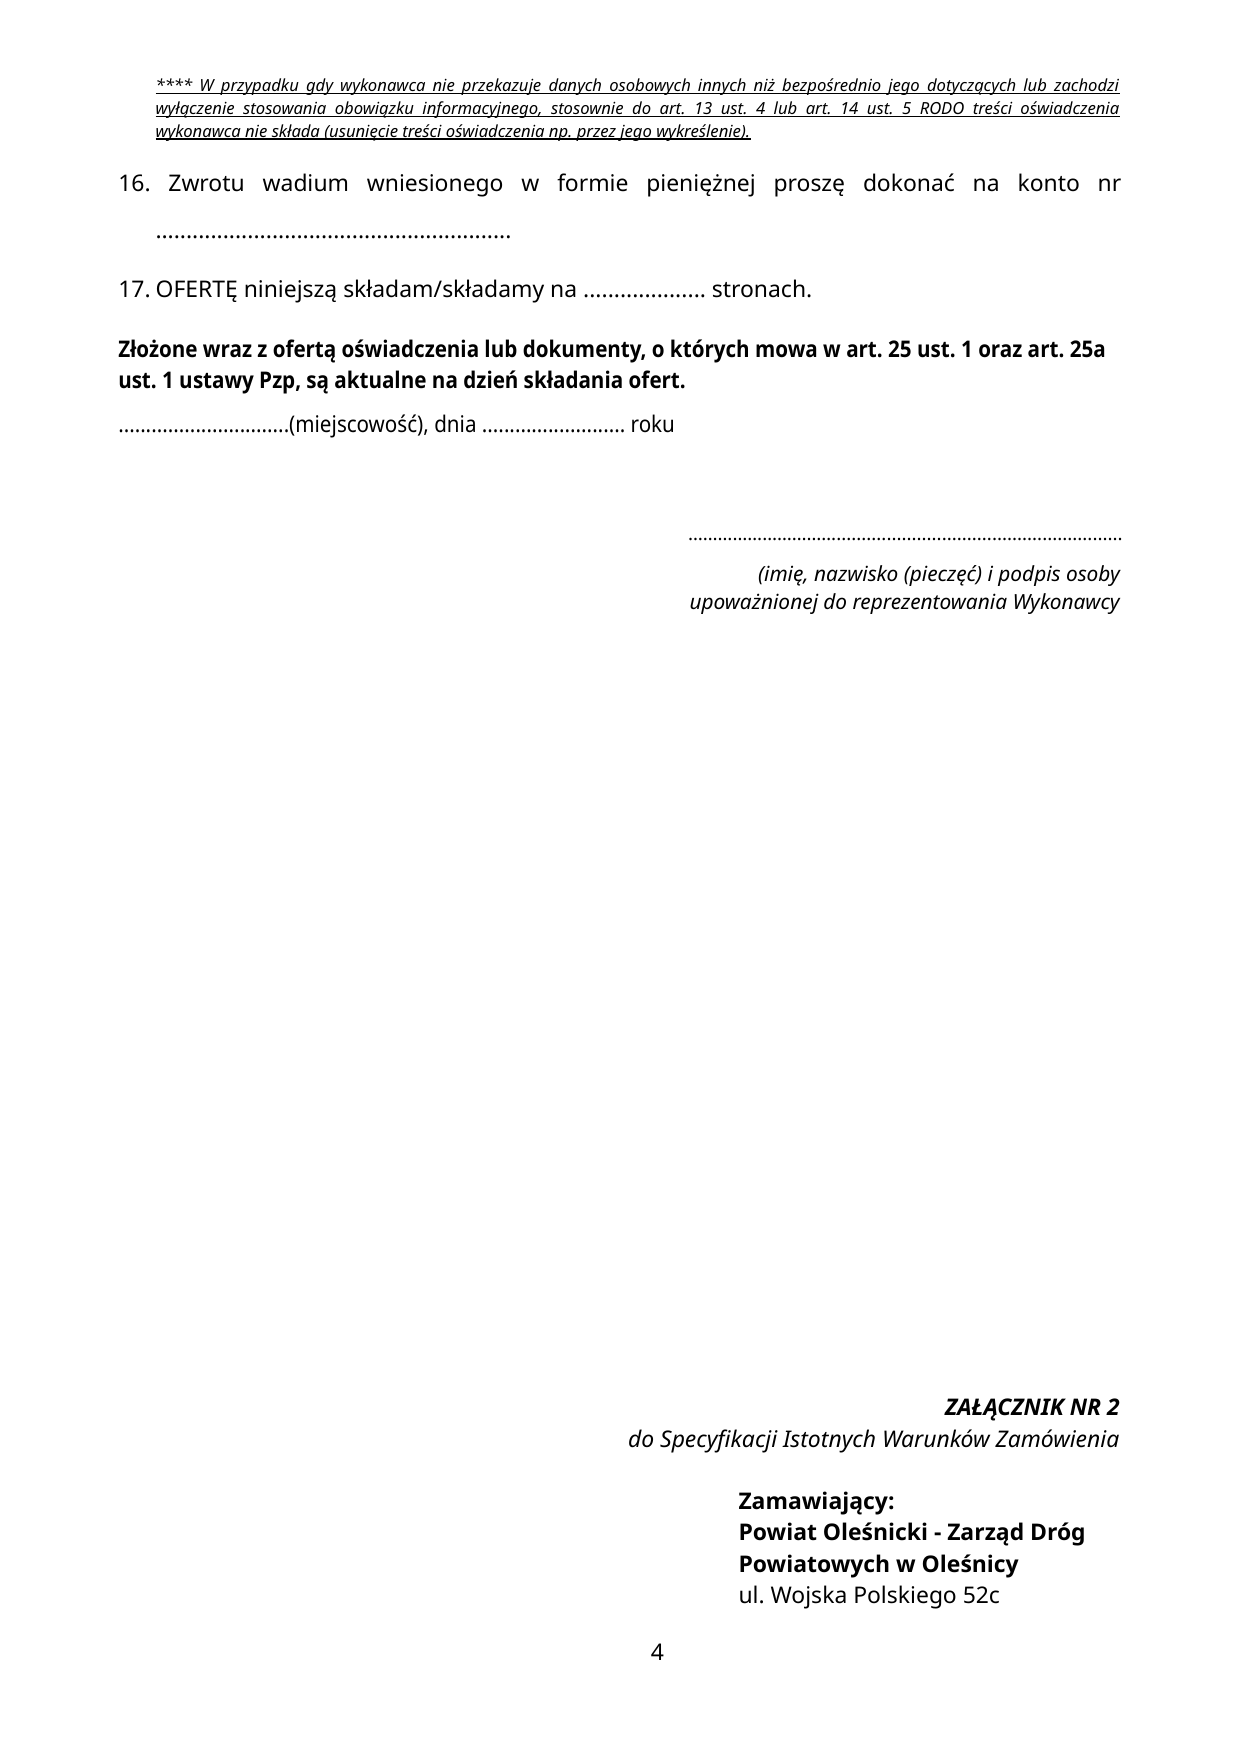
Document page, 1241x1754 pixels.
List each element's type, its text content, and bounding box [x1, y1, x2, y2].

text **** W przypadku gdy wykonawca nie przekazuje danych osobowych innych niż bezpośrednio jego dotyczących lub zachodzi wyłączenie stosowania obowiązku informacyjnego, stosownie do art. 13 ust. 4 lub art. 14 ust. 5 RODO treści oświadczenia wykonawca nie składa (usunięcie treści oświadczenia np. przez jego wykreślenie). [155, 74, 1122, 142]
text Zamawiający: [664, 1485, 1122, 1516]
text Złożone wraz z ofertą oświadczenia lub dokumenty, o których mowa w art. 25 ust. 1 oraz art. 25a ust. 1 ustawy Pzp, są aktualne na dzień składania ofert. [118, 332, 1122, 395]
text ZAŁĄCZNIK NR 2 [118, 1391, 1122, 1423]
text …………………………......................................................... [118, 521, 1122, 546]
text ...............................(miejscowość), dnia .......................... roku [118, 407, 1122, 439]
text do Specyfikacji Istotnych Warunków Zamówienia [118, 1423, 1122, 1454]
text ul. Wojska Polskiego 52c [738, 1579, 1122, 1610]
text (imię, nazwisko (pieczęć) i podpis osoby [118, 559, 1122, 587]
text upoważnionej do reprezentowania Wykonawcy [118, 587, 1122, 616]
text 16. Zwrotu wadium wniesionego w formie pieniężnej proszę dokonać na konto nr …....................................................... [118, 167, 1122, 245]
text 17. OFERTĘ niniejszą składam/składamy na .................... stronach. [118, 273, 1122, 304]
text Powiat Oleśnicki - Zarząd Dróg Powiatowych w Oleśnicy [738, 1516, 1122, 1579]
